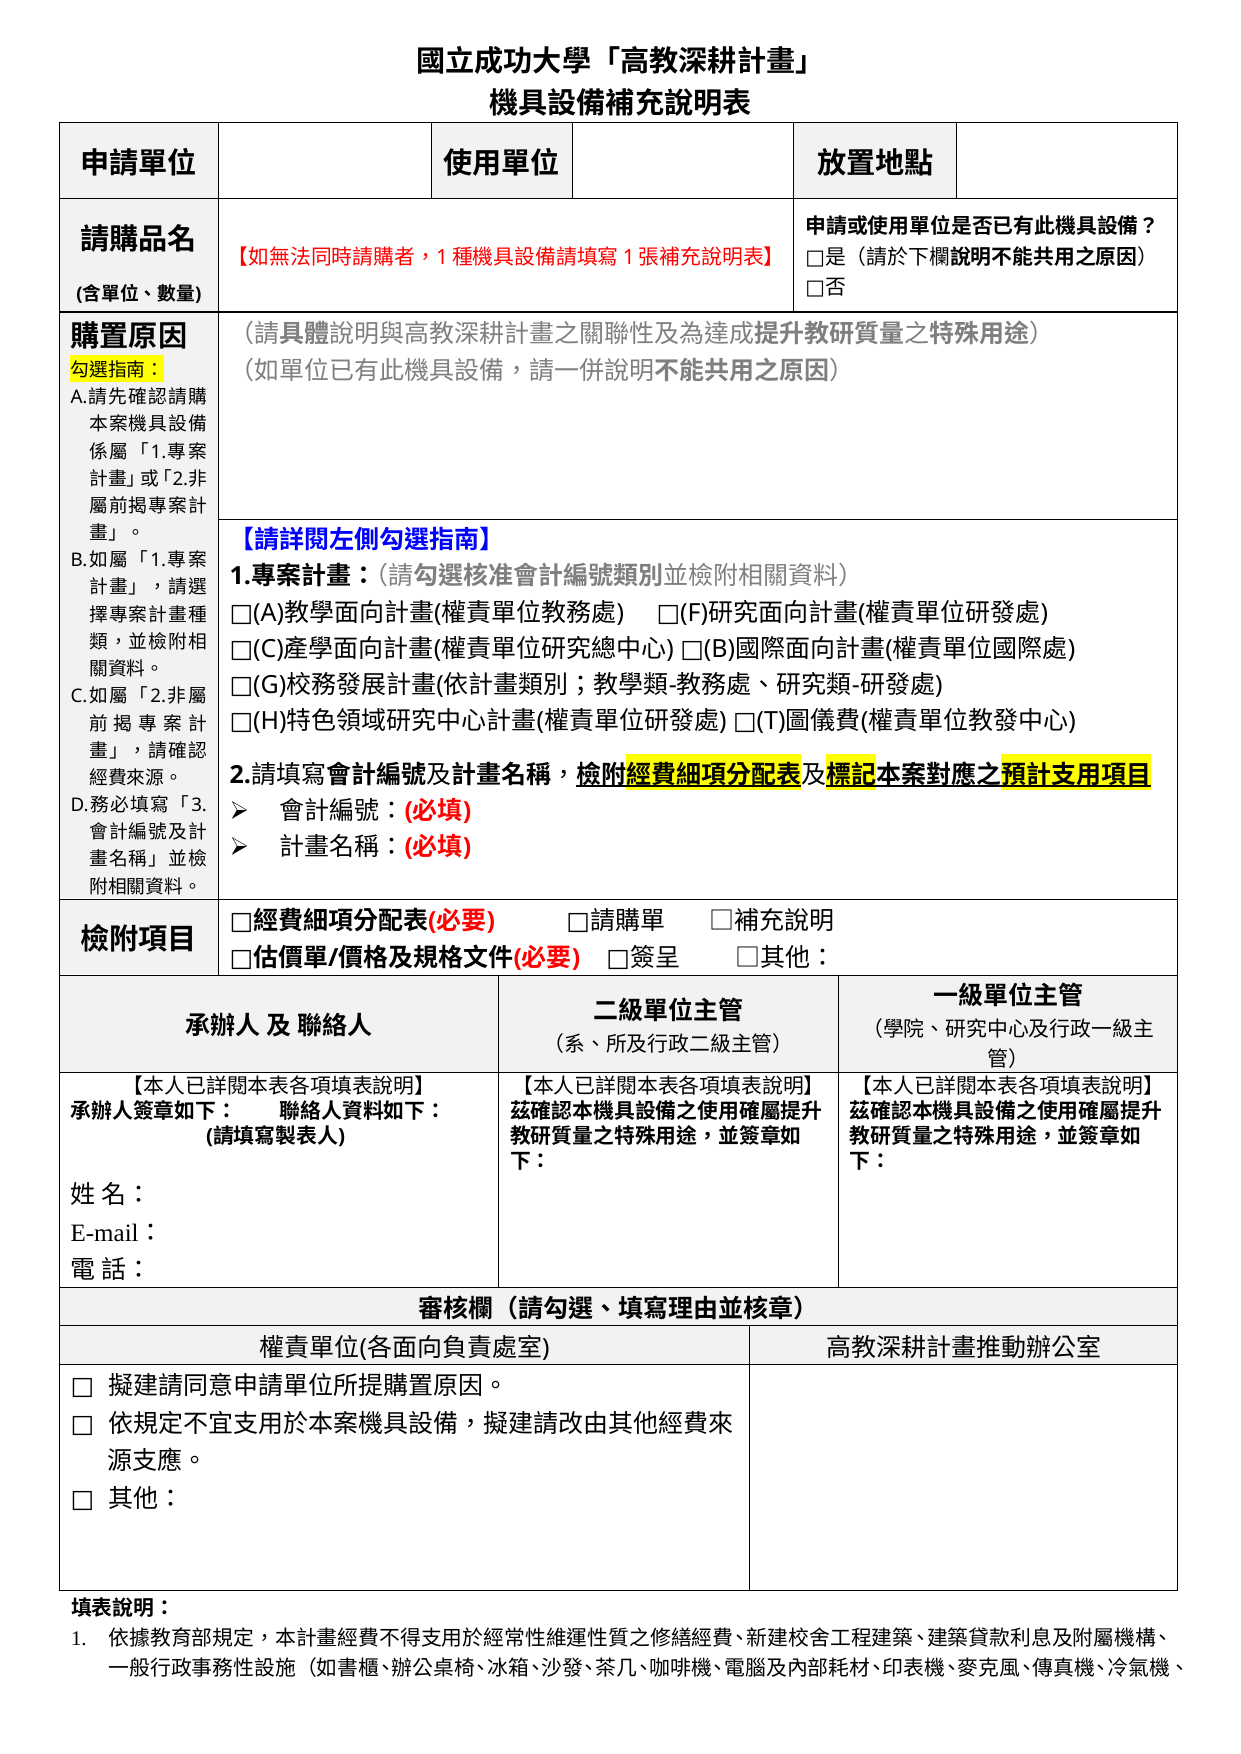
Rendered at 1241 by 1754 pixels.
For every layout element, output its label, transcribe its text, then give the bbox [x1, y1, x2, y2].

table_cell 【如無法同時請購者，1種機具設備請填寫1張補充說明表】 [219, 199, 793, 311]
table_header [219, 123, 431, 198]
table_cell 姓 名： E-mail： 電 話： [60, 1173, 307, 1287]
table_header [573, 123, 793, 198]
table_cell 擬建請同意申請單位所提購置原因。 依規定不宜支用於本案機具設備，擬建請改由其他經費來源支應。 其他： [60, 1365, 749, 1590]
table_cell 二級單位主管 （系、所及行政二級主管） [499, 976, 838, 1072]
text 國立成功大學「高教深耕計畫」 [71, 37, 1169, 79]
table_cell □經費細項分配表(必要) □請購單 □補充說明 □估價單/價格及規格文件(必要) □簽呈 □其他： [219, 900, 1177, 974]
table_header 使用單位 [432, 123, 572, 198]
table_cell 一級單位主管 （學院、研究中心及行政一級主管） [839, 976, 1177, 1072]
table_cell 檢附項目 [60, 900, 218, 974]
text 機具設備補充說明表 [71, 79, 1169, 122]
table_cell 高教深耕計畫推動辦公室 [750, 1326, 1177, 1364]
table_cell 權責單位(各面向負責處室) [60, 1326, 749, 1364]
table_cell [750, 1365, 1177, 1590]
table_cell 承辦人 及 聯絡人 [60, 976, 498, 1072]
table_cell 請購品名 (含單位、數量) [60, 199, 218, 311]
text 填表說明： [71, 1591, 1169, 1621]
table_header [957, 123, 1177, 198]
table_cell 【本人已詳閱本表各項填表說明】 承辦人簽章如下： 聯絡人資料如下： (請填寫製表人) [60, 1073, 498, 1173]
table_cell 申請或使用單位是否已有此機具設備？ □是（請於下欄說明不能共用之原因） □否 [794, 199, 1177, 311]
list 依據教育部規定，本計畫經費不得支用於經常性維運性質之修繕經費、新建校舍工程建築、建築貸款利息及附屬機構、一般行政事務性設施（如書櫃、辦公桌椅、冰箱、沙發、茶几、咖啡機、電腦及內部耗材、印表機、麥克風、傳真機、冷氣機、抽風機、影音設備及投影機等設備），惟得用以提升學生品質之教室、空間修繕者，請於請購時提交機具設備補充說明表，經審核通過後始得購置。 [71, 1621, 1169, 1682]
table_cell （請具體說明與高教深耕計畫之關聯性及為達成提升教研質量之特殊用途） （如單位已有此機具設備，請一併說明不能共用之原因） [219, 313, 1177, 518]
table_cell 購置原因 勾選指南： A.請先確認請購本案機具設備係屬「1.專案計畫」或「2.非屬前揭專案計畫」。 B.如屬「1.專案計畫」，請選擇專案計畫種類，並檢附相關資料。 C.如屬「2.非屬前揭專案計畫」，請確認經費來源。 D.務必填寫「3.會計編號及計畫名稱」並檢附相關資料。 [60, 313, 218, 898]
table_cell 【本人已詳閱本表各項填表說明】 茲確認本機具設備之使用確屬提升教研質量之特殊用途，並簽章如下： [839, 1073, 1177, 1287]
table_header 申請單位 [60, 123, 218, 198]
table_cell 【本人已詳閱本表各項填表說明】 茲確認本機具設備之使用確屬提升教研質量之特殊用途，並簽章如下： [499, 1073, 838, 1287]
table_cell [307, 1173, 498, 1287]
table_cell 審核欄（請勾選、填寫理由並核章） [60, 1288, 1177, 1325]
table_cell 【請詳閱左側勾選指南】 1.專案計畫：（請勾選核准會計編號類別並檢附相關資料） □(A)教學面向計畫(權責單位教務處) □(F)研究面向計畫(權責單位研發處) □(C)產學面向計畫(權責單位研究總中心) □(B)國際面向計畫(權責單位國際處) □(G)校務發展計畫(依計畫類別；教學類-教務處、研究類-研發處) □(H)特色領域研究中心計畫(權責單位研發處) □(T)圖儀費(權責單位教發中心) 2.請填寫會計編號及計畫名稱，檢附經費細項分配表及標記本案對應之預計支用項目 會計編號：(必填) 計畫名稱：(必填) [219, 520, 1177, 898]
table_header 放置地點 [794, 123, 956, 198]
